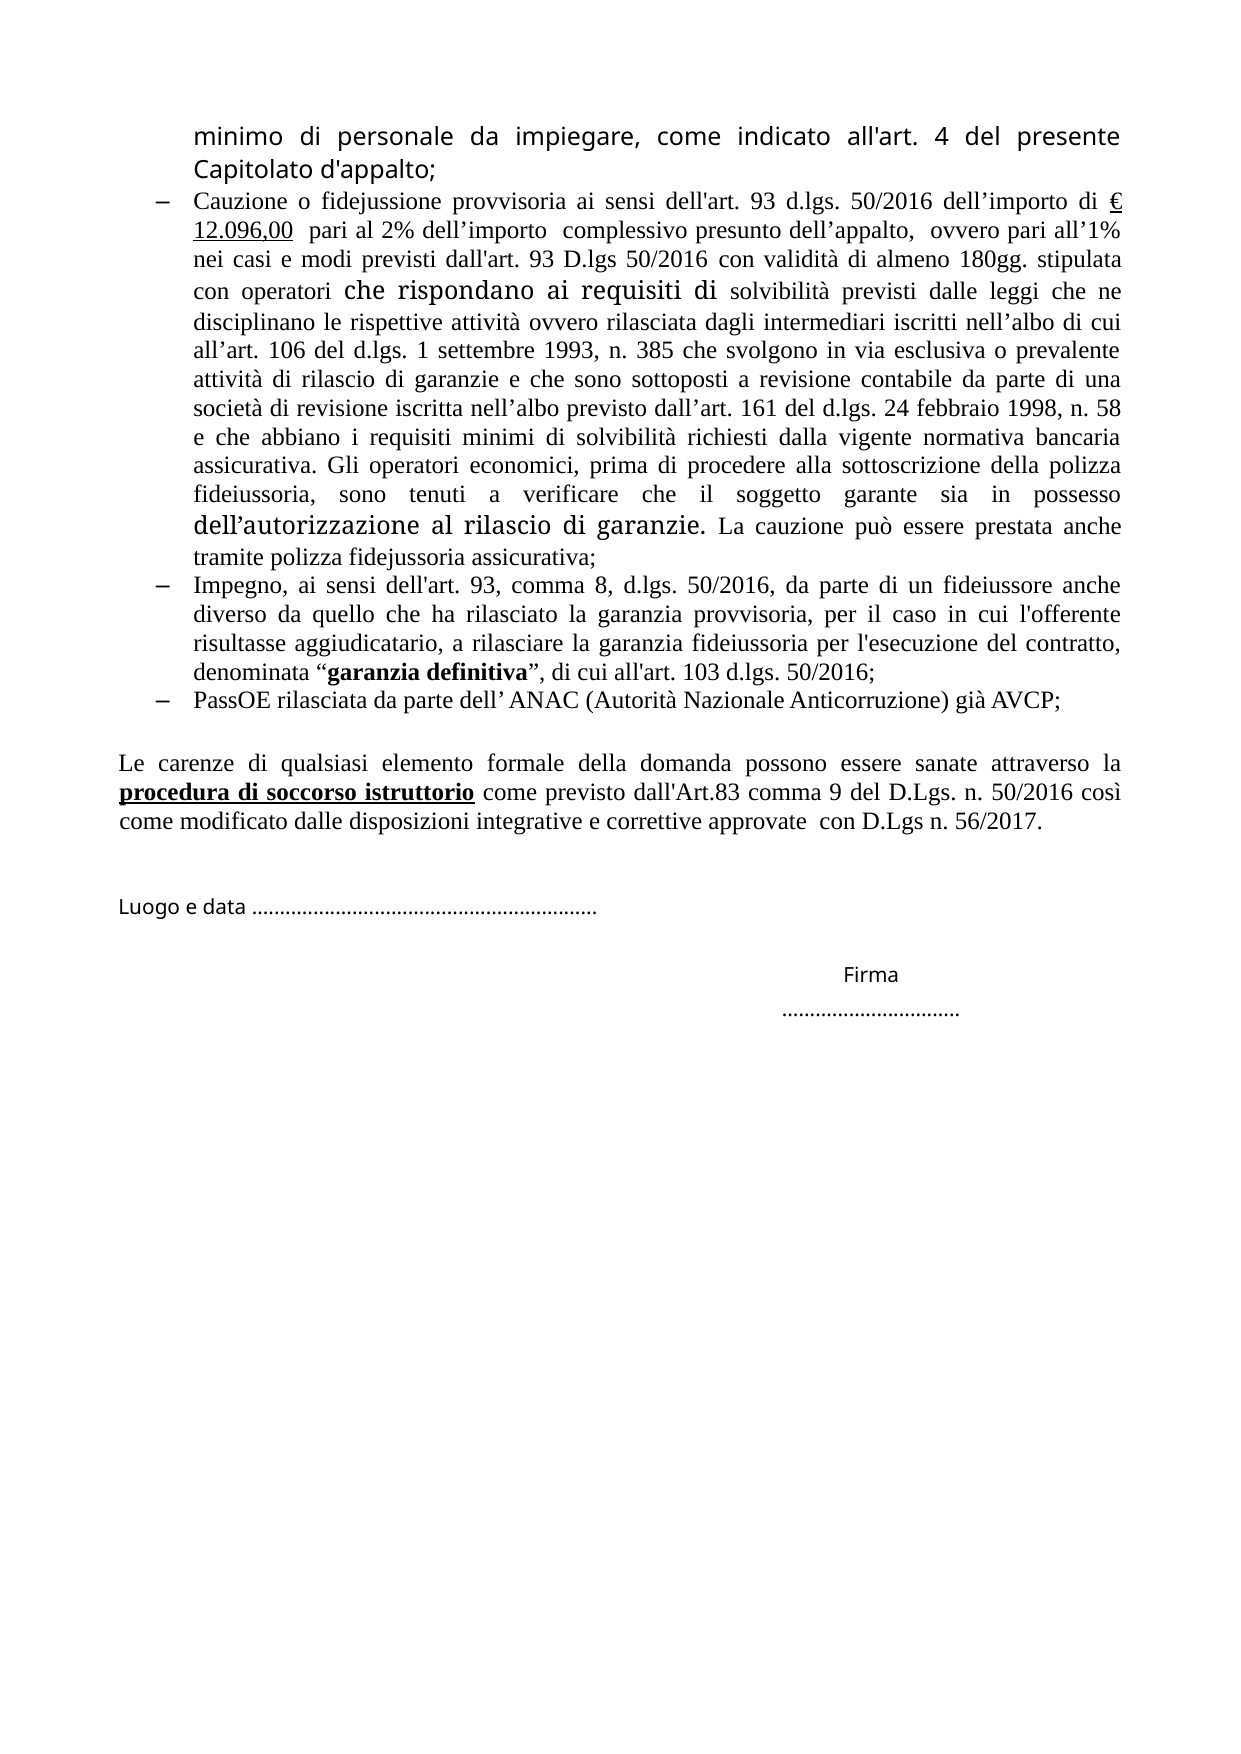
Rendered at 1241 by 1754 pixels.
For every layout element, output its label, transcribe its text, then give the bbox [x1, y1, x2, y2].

list Cauzione o fidejussione provvisoria ai sensi dell'art. 93 d.lgs. 50/2016 dell’importo di € 12.096,00 pari al 2% dell’importo complessivo presunto dell’appalto, ovvero pari all’1% nei casi e modi previsti dall'art. 93 D.lgs 50/2016 con validità di almeno 180gg. stipulata con operatori che rispondano ai requisiti di solvibilità previsti dalle leggi che ne disciplinano le rispettive attività ovvero rilasciata dagli intermediari iscritti nell’albo di cui all’art. 106 del d.lgs. 1 settembre 1993, n. 385 che svolgono in via esclusiva o prevalente attività di rilascio di garanzie e che sono sottoposti a revisione contabile da parte di una società di revisione iscritta nell’albo previsto dall’art. 161 del d.lgs. 24 febbraio 1998, n. 58 e che abbiano i requisiti minimi di solvibilità richiesti dalla vigente normativa bancaria assicurativa. Gli operatori economici, prima di procedere alla sottoscrizione della polizza fideiussoria, sono tenuti a verificare che il soggetto garante sia in possesso dell’autorizzazione al rilascio di garanzie. La cauzione può essere prestata anche tramite polizza fidejussoria assicurativa; [156, 186, 1122, 571]
list PassOE rilasciata da parte dell’ ANAC (Autorità Nazionale Anticorruzione) già AVCP; [156, 686, 1122, 714]
text ................................ [620, 994, 1122, 1023]
text Luogo e data .............................................................. [118, 892, 1122, 921]
text Firma [620, 960, 1122, 989]
list Impegno, ai sensi dell'art. 93, comma 8, d.lgs. 50/2016, da parte di un fideiussore anche diverso da quello che ha rilasciato la garanzia provvisoria, per il caso in cui l'offerente risultasse aggiudicatario, a rilasciare la garanzia fideiussoria per l'esecuzione del contratto, denominata “garanzia definitiva”, di cui all'art. 103 d.lgs. 50/2016; [156, 571, 1122, 686]
list minimo di personale da impiegare, come indicato all'art. 4 del presente Capitolato d'appalto; [156, 118, 1122, 186]
text Le carenze di qualsiasi elemento formale della domanda possono essere sanate attraverso la procedura di soccorso istruttorio come previsto dall'Art.83 comma 9 del D.Lgs. n. 50/2016 così come modificato dalle disposizioni integrative e correttive approvate con D.Lgs n. 56/2017. [118, 748, 1122, 835]
